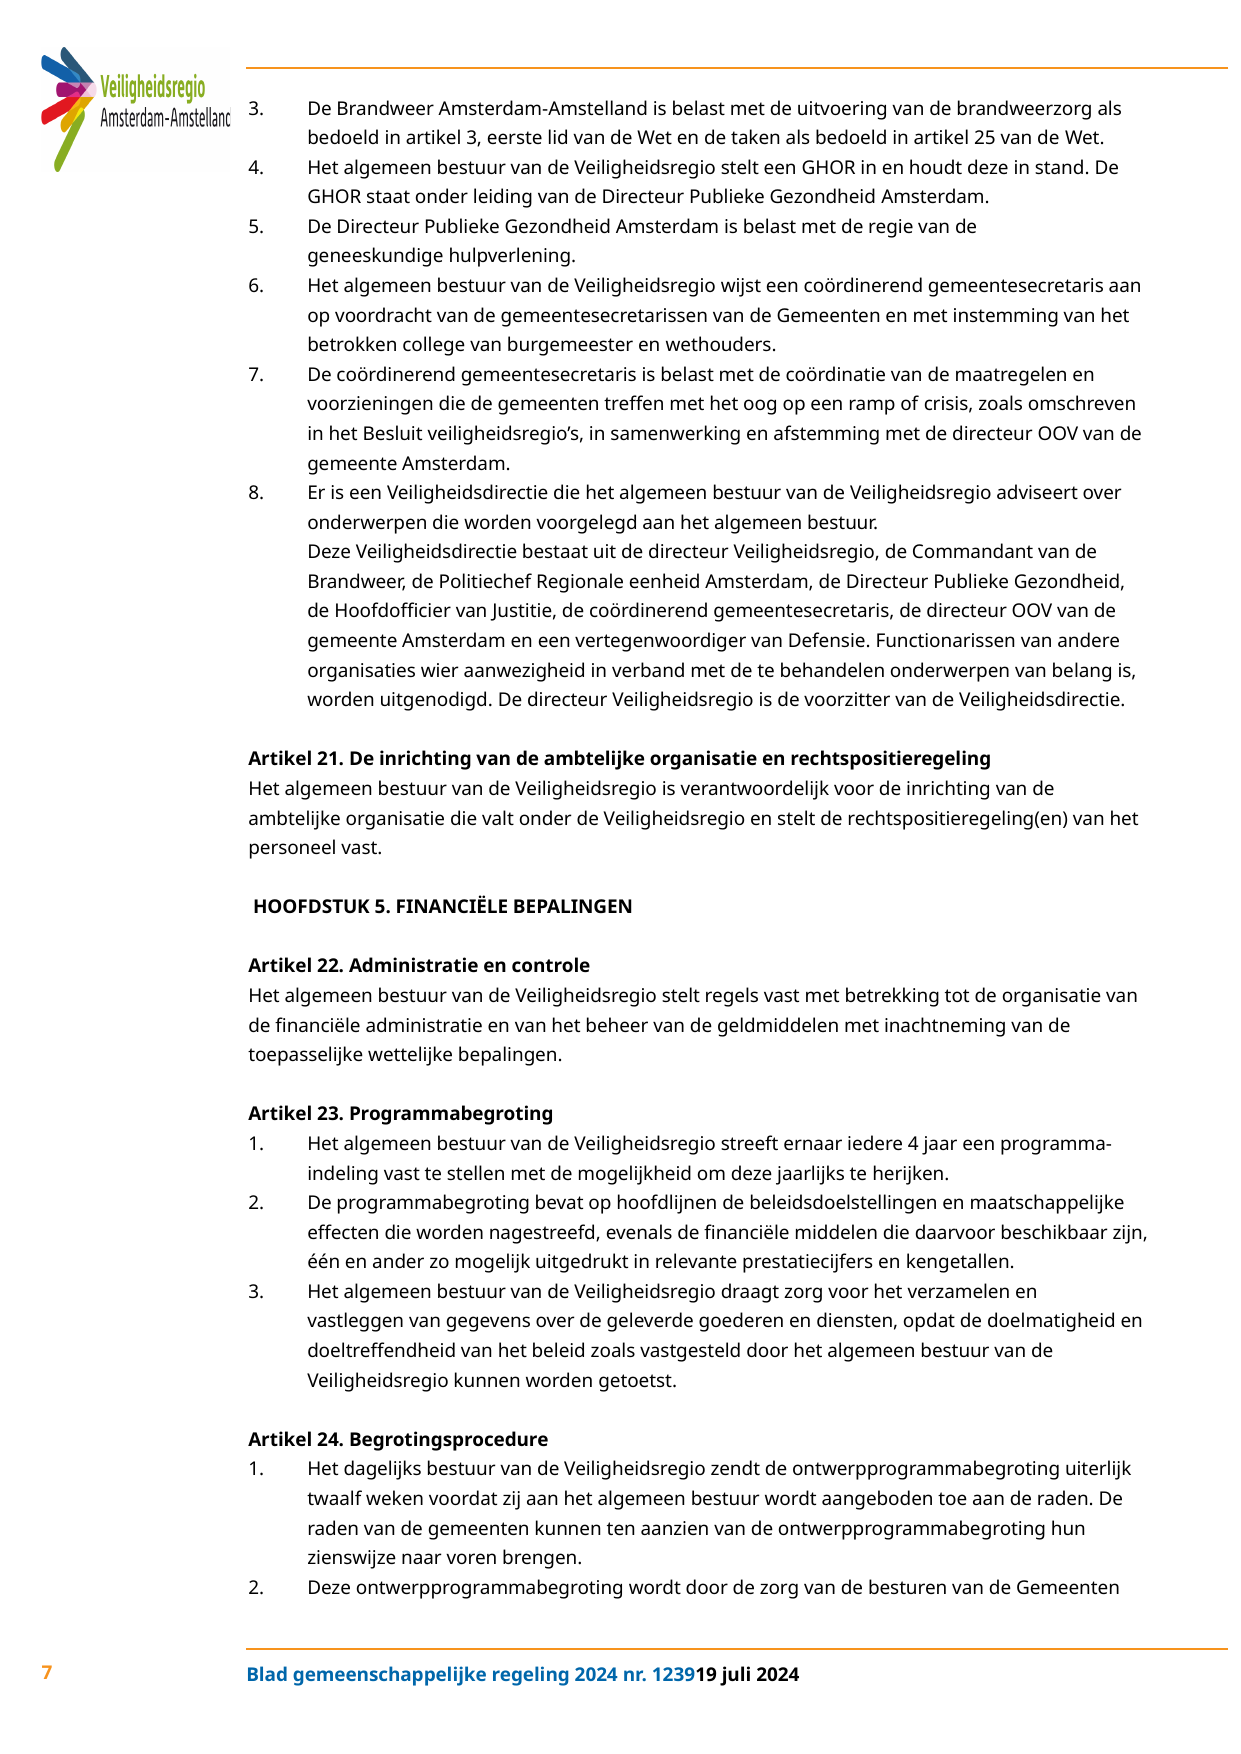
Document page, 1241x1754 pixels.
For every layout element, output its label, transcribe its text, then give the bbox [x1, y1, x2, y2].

list Het algemeen bestuur van de Veiligheidsregio wijst een coördinerend gemeentesecretaris aan op voordracht van de gemeentesecretarissen van de Gemeenten en met instemming van het betrokken college van burgemeester en wethouders. [248, 272, 1152, 357]
list De Directeur Publieke Gezondheid Amsterdam is belast met de regie van de geneeskundige hulpverlening. [248, 213, 1152, 268]
text Het algemeen bestuur van de Veiligheidsregio stelt regels vast met betrekking tot de organisatie van de financiële administratie en van het beheer van de geldmiddelen met inachtneming van de toepasselijke wettelijke bepalingen. [248, 982, 1152, 1067]
text Artikel 23. Programmabegroting [248, 1101, 1152, 1126]
list De Brandweer Amsterdam-Amstelland is belast met de uitvoering van de brandweerzorg als bedoeld in artikel 3, eerste lid van de Wet en de taken als bedoeld in artikel 25 van de Wet. [248, 95, 1152, 150]
list Het algemeen bestuur van de Veiligheidsregio stelt een GHOR in en houdt deze in stand. De GHOR staat onder leiding van de Directeur Publieke Gezondheid Amsterdam. [248, 154, 1152, 209]
text HOOFDSTUK 5. FINANCIËLE BEPALINGEN [248, 893, 1152, 919]
text Het algemeen bestuur van de Veiligheidsregio is verantwoordelijk voor de inrichting van de ambtelijke organisatie die valt onder de Veiligheidsregio en stelt de rechtspositieregeling(en) van het personeel vast. [248, 775, 1152, 860]
list Het algemeen bestuur van de Veiligheidsregio streeft ernaar iedere 4 jaar een programma-indeling vast te stellen met de mogelijkheid om deze jaarlijks te herijken. [248, 1130, 1152, 1186]
text Artikel 24. Begrotingsprocedure [248, 1426, 1152, 1452]
list De programmabegroting bevat op hoofdlijnen de beleidsdoelstellingen en maatschappelijke effecten die worden nagestreefd, evenals de financiële middelen die daarvoor beschikbaar zijn, één en ander zo mogelijk uitgedrukt in relevante prestatiecijfers en kengetallen. [248, 1189, 1152, 1274]
list Deze Veiligheidsdirectie bestaat uit de directeur Veiligheidsregio, de Commandant van de Brandweer, de Politiechef Regionale eenheid Amsterdam, de Directeur Publieke Gezondheid, de Hoofdofficier van Justitie, de coördinerend gemeentesecretaris, de directeur OOV van de gemeente Amsterdam en een vertegenwoordiger van Defensie. Functionarissen van andere organisaties wier aanwezigheid in verband met de te behandelen onderwerpen van belang is, worden uitgenodigd. De directeur Veiligheidsregio is de voorzitter van de Veiligheidsdirectie. [248, 538, 1152, 712]
picture [41, 47, 231, 172]
list Deze ontwerpprogrammabegroting wordt door de zorg van de besturen van de Gemeenten [248, 1574, 1152, 1600]
text Artikel 21. De inrichting van de ambtelijke organisatie en rechtspositieregeling [248, 746, 1152, 771]
list De coördinerend gemeentesecretaris is belast met de coördinatie van de maatregelen en voorzieningen die de gemeenten treffen met het oog op een ramp of crisis, zoals omschreven in het Besluit veiligheidsregio’s, in samenwerking en afstemming met de directeur OOV van de gemeente Amsterdam. [248, 361, 1152, 476]
list Er is een Veiligheidsdirectie die het algemeen bestuur van de Veiligheidsregio adviseert over onderwerpen die worden voorgelegd aan het algemeen bestuur. [248, 479, 1152, 535]
list Het dagelijks bestuur van de Veiligheidsregio zendt de ontwerpprogrammabegroting uiterlijk twaalf weken voordat zij aan het algemeen bestuur wordt aangeboden toe aan de raden. De raden van de gemeenten kunnen ten aanzien van de ontwerpprogrammabegroting hun zienswijze naar voren brengen. [248, 1456, 1152, 1570]
text Artikel 22. Administratie en controle [248, 953, 1152, 978]
list Het algemeen bestuur van de Veiligheidsregio draagt zorg voor het verzamelen en vastleggen van gegevens over de geleverde goederen en diensten, opdat de doelmatigheid en doeltreffendheid van het beleid zoals vastgesteld door het algemeen bestuur van de Veiligheidsregio kunnen worden getoetst. [248, 1278, 1152, 1393]
